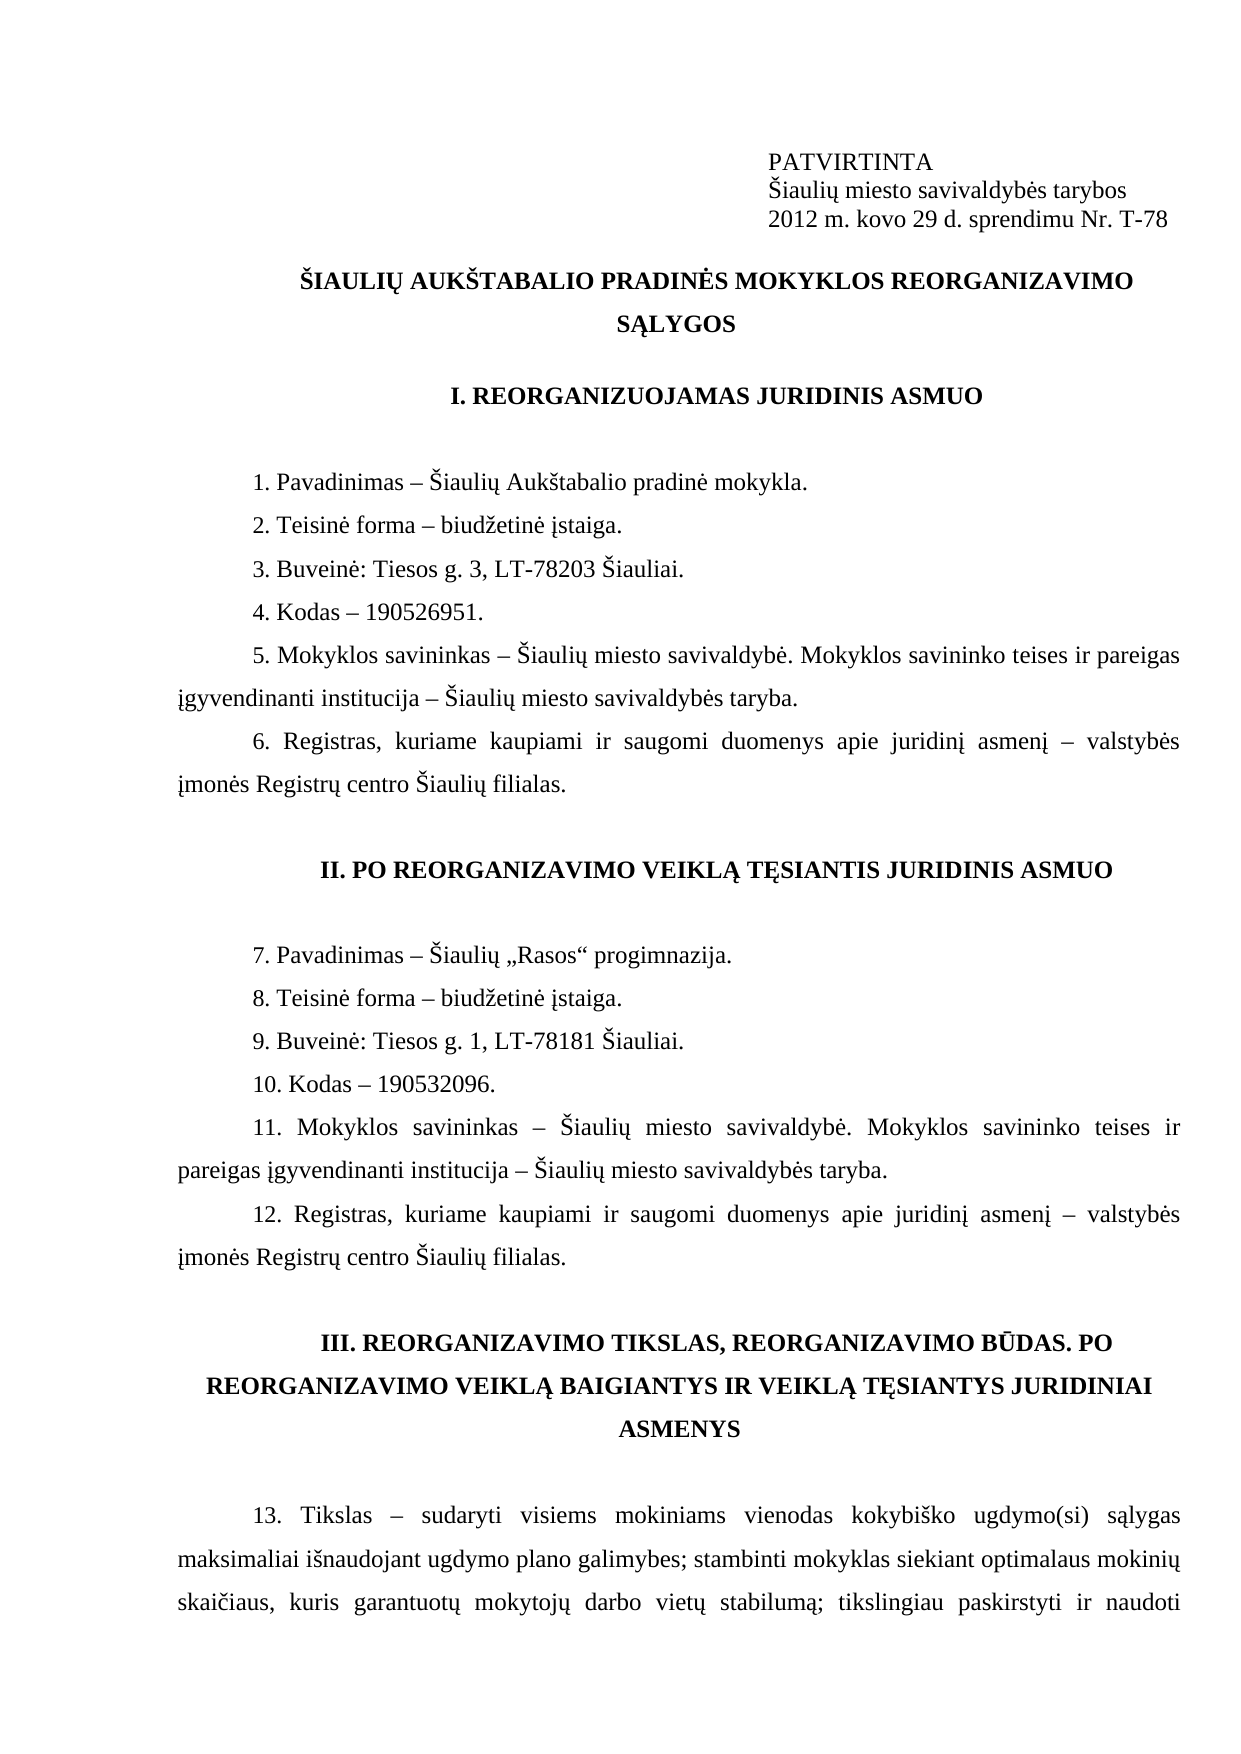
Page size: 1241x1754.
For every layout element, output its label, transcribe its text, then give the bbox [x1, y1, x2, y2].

text 2012 m. kovo 29 d. sprendimu Nr. T-78 [768, 204, 1181, 233]
text 8. Teisinė forma – biudžetinė įstaiga. [177, 983, 1181, 1012]
text 6. Registras, kuriame kaupiami ir saugomi duomenys apie juridinį asmenį – valstybės įmonės Registrų centro Šiaulių filialas. [177, 726, 1181, 798]
text II. PO REORGANIZAVIMO VEIKLĄ TĘSIANTIS JURIDINIS ASMUO [177, 856, 1181, 884]
text I. REORGANIZUOJAMAS JURIDINIS ASMUO [177, 381, 1181, 410]
text 11. Mokyklos savininkas – Šiaulių miesto savivaldybė. Mokyklos savininko teises ir pareigas įgyvendinanti institucija – Šiaulių miesto savivaldybės taryba. [177, 1112, 1181, 1184]
text 9. Buveinė: Tiesos g. 1, LT-78181 Šiauliai. [177, 1026, 1181, 1055]
text 12. Registras, kuriame kaupiami ir saugomi duomenys apie juridinį asmenį – valstybės įmonės Registrų centro Šiaulių filialas. [177, 1199, 1181, 1271]
text 1. Pavadinimas – Šiaulių Aukštabalio pradinė mokykla. [177, 467, 1181, 496]
text 13. Tikslas – sudaryti visiems mokiniams vienodas kokybiško ugdymo(si) sąlygas maksimaliai išnaudojant ugdymo plano galimybes; stambinti mokyklas siekiant optimalaus mokinių skaičiaus, kuris garantuotų mokytojų darbo vietų stabilumą; tikslingiau paskirstyti ir naudoti [177, 1501, 1181, 1616]
text 4. Kodas – 190526951. [177, 597, 1181, 626]
text PATVIRTINTA [768, 147, 1181, 176]
text ŠIAULIŲ AUKŠTABALIO PRADINĖS MOKYKLOS REORGANIZAVIMO SĄLYGOS [177, 266, 1181, 338]
text 10. Kodas – 190532096. [177, 1069, 1181, 1098]
text 3. Buveinė: Tiesos g. 3, LT-78203 Šiauliai. [177, 554, 1181, 582]
text 5. Mokyklos savininkas – Šiaulių miesto savivaldybė. Mokyklos savininko teises ir pareigas įgyvendinanti institucija – Šiaulių miesto savivaldybės taryba. [177, 640, 1181, 712]
text Šiaulių miesto savivaldybės tarybos [768, 176, 1181, 204]
text 2. Teisinė forma – biudžetinė įstaiga. [177, 511, 1181, 539]
text III. REORGANIZAVIMO TIKSLAS, REORGANIZAVIMO BŪDAS. PO REORGANIZAVIMO VEIKLĄ BAIGIANTYS IR VEIKLĄ TĘSIANTYS JURIDINIAI ASMENYS [177, 1328, 1181, 1443]
text 7. Pavadinimas – Šiaulių „Rasos“ progimnazija. [177, 940, 1181, 969]
